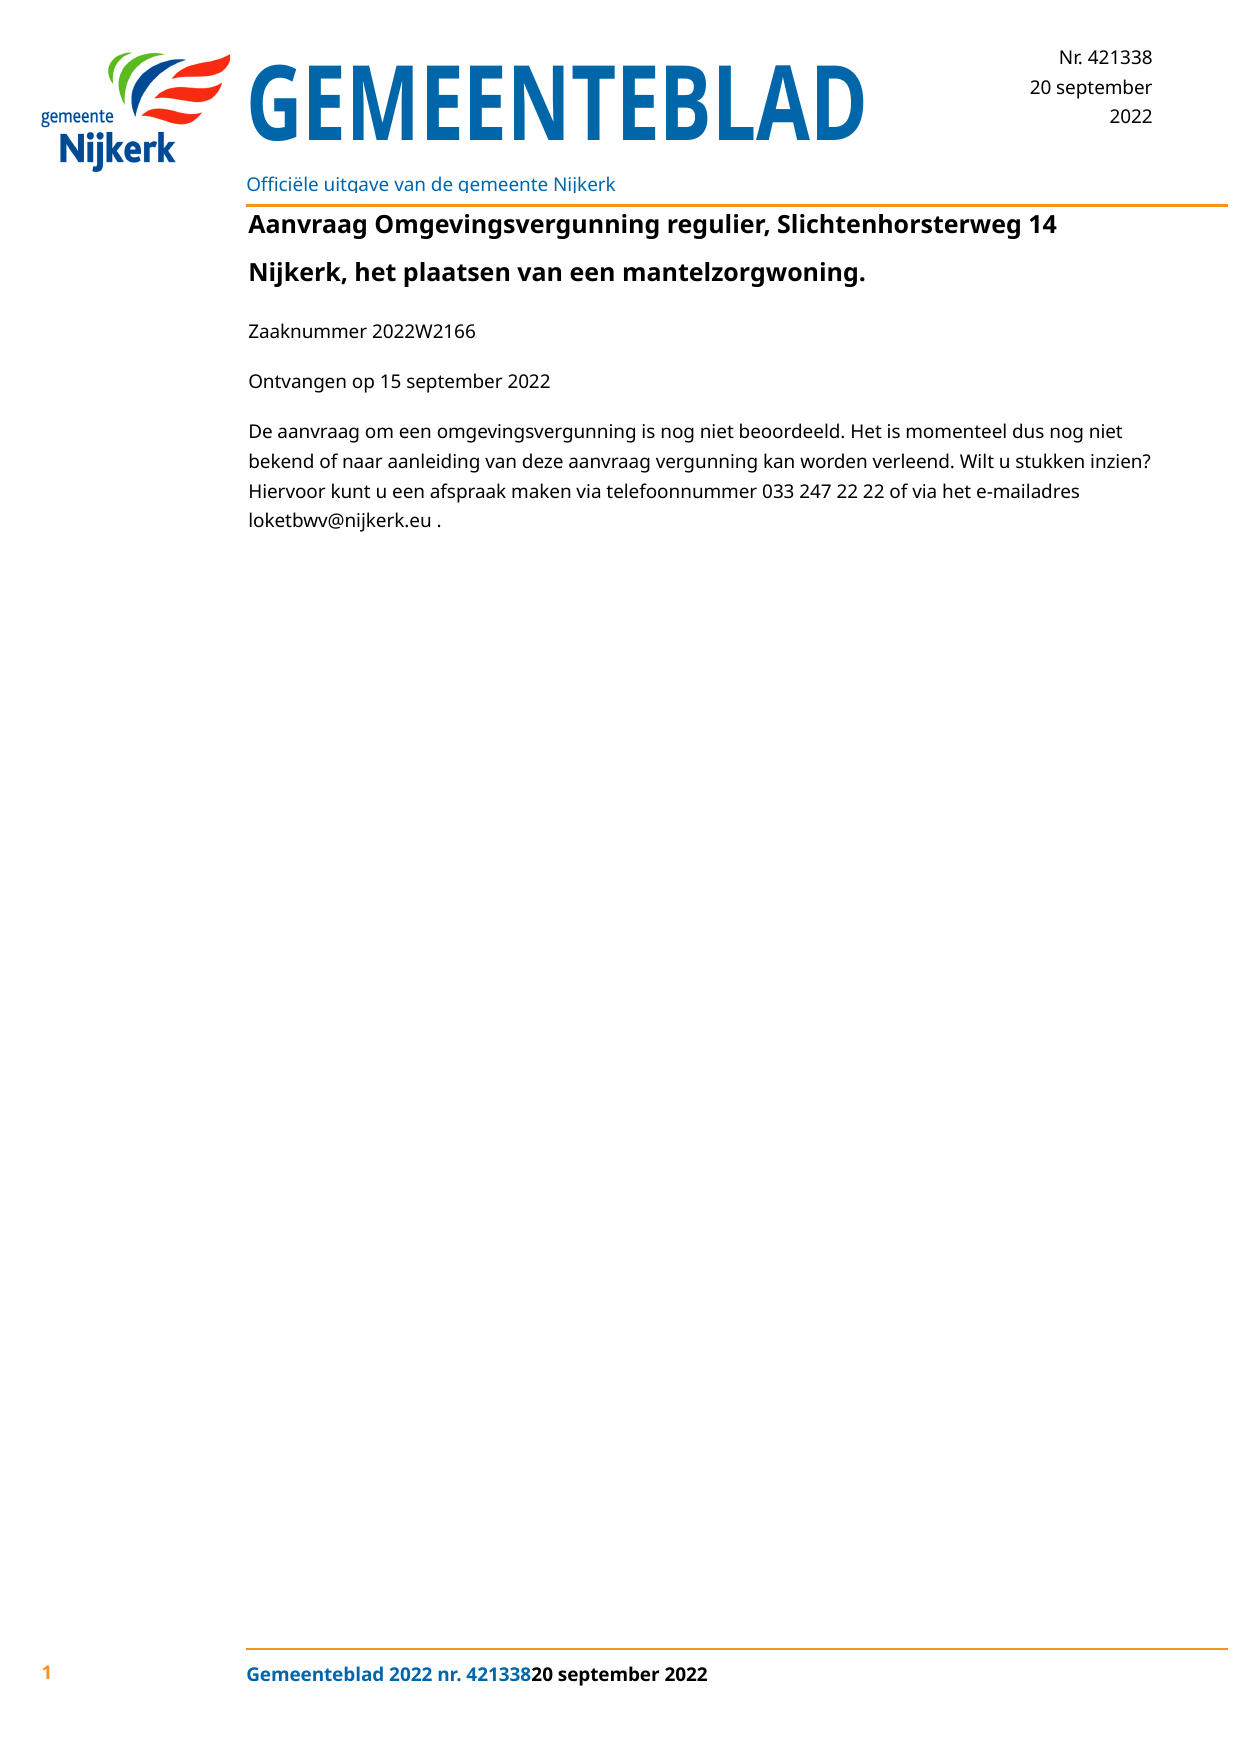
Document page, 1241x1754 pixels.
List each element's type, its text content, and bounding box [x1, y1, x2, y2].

text Aanvraag Omgevingsvergunning regulier, Slichtenhorsterweg 14 Nijkerk, het plaatsen van een mantelzorgwoning. [248, 207, 1152, 288]
text Zaaknummer 2022W2166 [248, 318, 1152, 344]
picture [41, 47, 231, 172]
text Ontvangen op 15 september 2022 [248, 368, 1152, 394]
text De aanvraag om een omgevingsvergunning is nog niet beoordeeld. Het is momenteel dus nog niet bekend of naar aanleiding van deze aanvraag vergunning kan worden verleend. Wilt u stukken inzien? Hiervoor kunt u een afspraak maken via telefoonnummer 033 247 22 22 of via het e-mailadres loketbwv@nijkerk.eu . [248, 419, 1152, 533]
